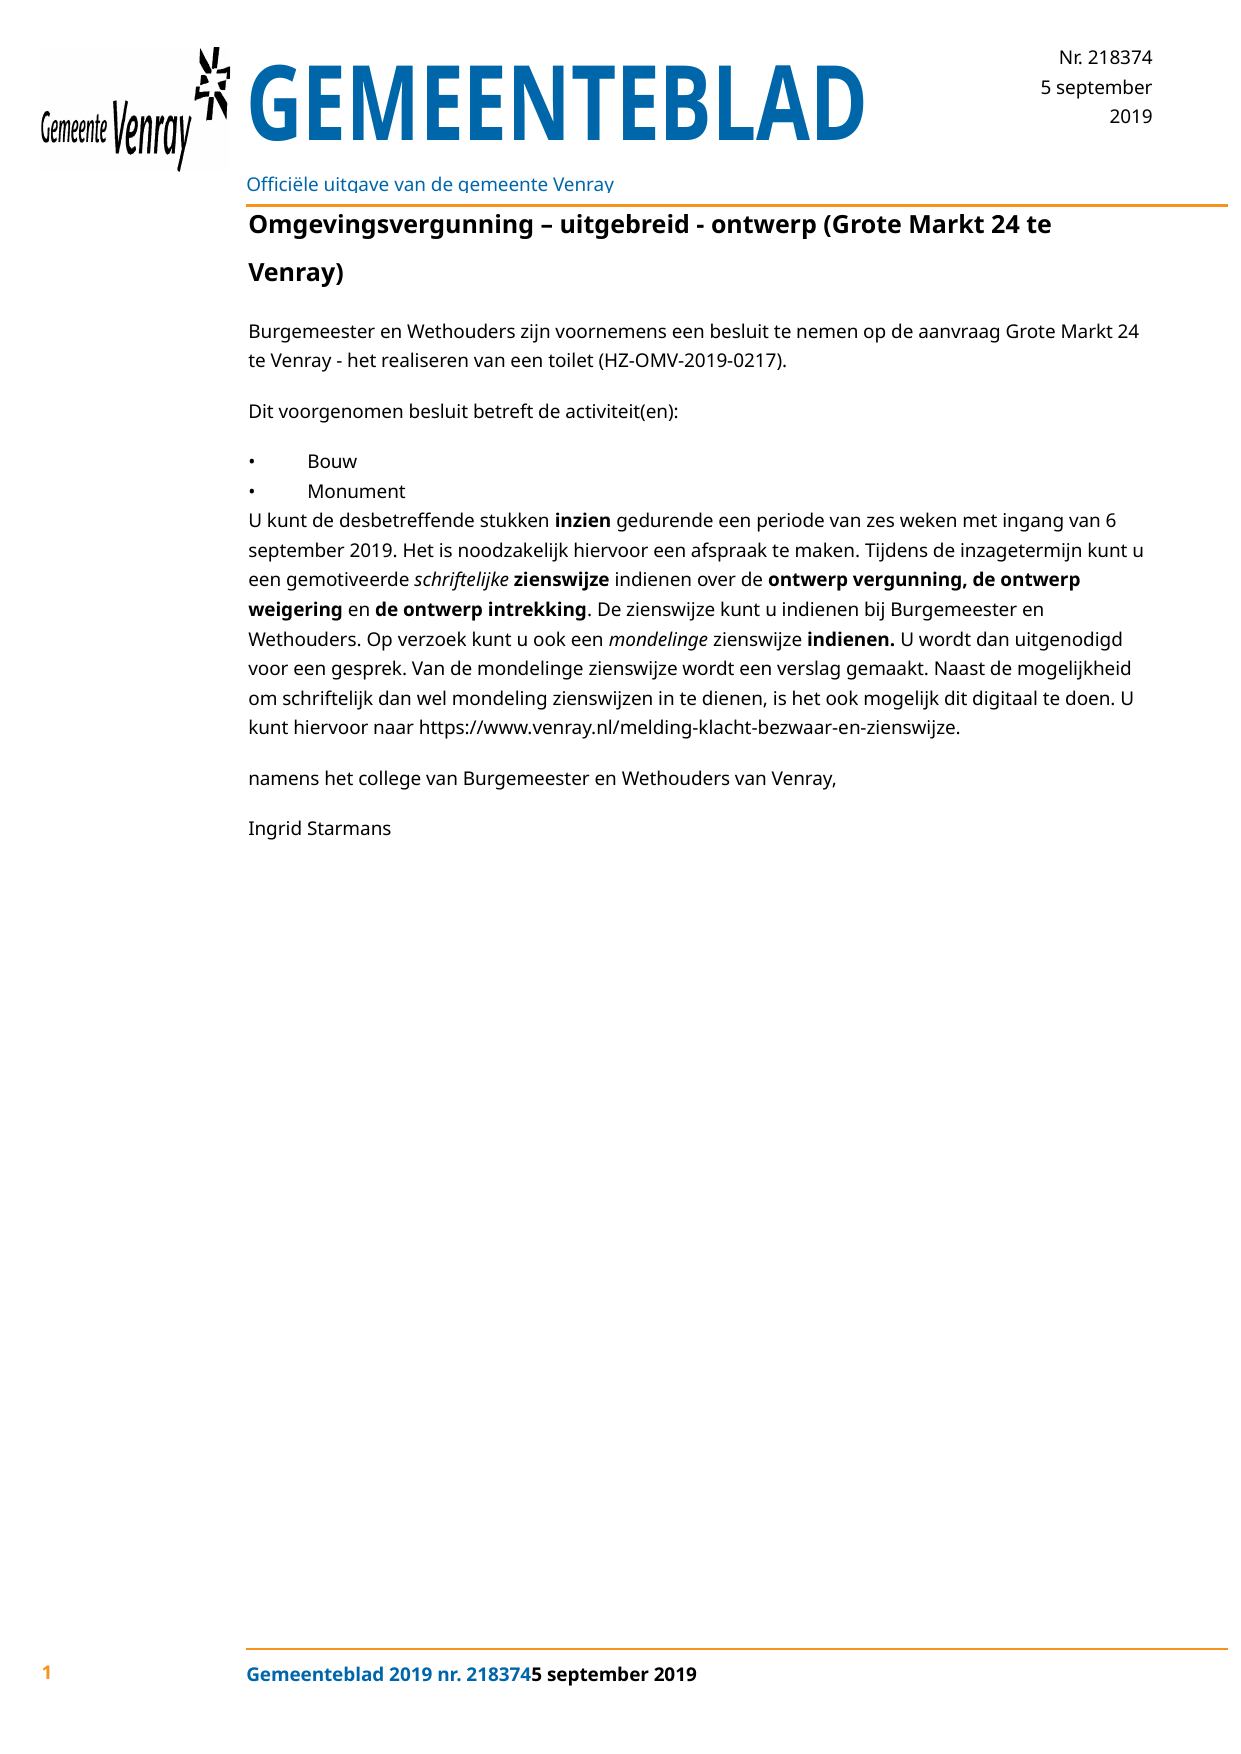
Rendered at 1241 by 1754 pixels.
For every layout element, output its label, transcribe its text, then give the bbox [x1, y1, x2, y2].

picture [41, 47, 231, 172]
text U kunt de desbetreffende stukken inzien gedurende een periode van zes weken met ingang van 6 september 2019. Het is noodzakelijk hiervoor een afspraak te maken. Tijdens de inzagetermijn kunt u een gemotiveerde schriftelijke zienswijze indienen over de ontwerp vergunning, de ontwerp weigering en de ontwerp intrekking. De zienswijze kunt u indienen bij Burgemeester en Wethouders. Op verzoek kunt u ook een mondelinge zienswijze indienen. U wordt dan uitgenodigd voor een gesprek. Van de mondelinge zienswijze wordt een verslag gemaakt. Naast de mogelijkheid om schriftelijk dan wel mondeling zienswijzen in te dienen, is het ook mogelijk dit digitaal te doen. U kunt hiervoor naar https://www.venray.nl/melding-klacht-bezwaar-en-zienswijze. [248, 507, 1152, 740]
text Dit voorgenomen besluit betreft de activiteit(en): [248, 398, 1152, 424]
text namens het college van Burgemeester en Wethouders van Venray, [248, 765, 1152, 791]
list Bouw [248, 448, 1152, 474]
text Ingrid Starmans [248, 815, 1152, 841]
text Omgevingsvergunning – uitgebreid - ontwerp (Grote Markt 24 te Venray) [248, 207, 1152, 288]
text Burgemeester en Wethouders zijn voornemens een besluit te nemen op de aanvraag Grote Markt 24 te Venray - het realiseren van een toilet (HZ-OMV-2019-0217). [248, 318, 1152, 373]
list Monument [248, 478, 1152, 504]
